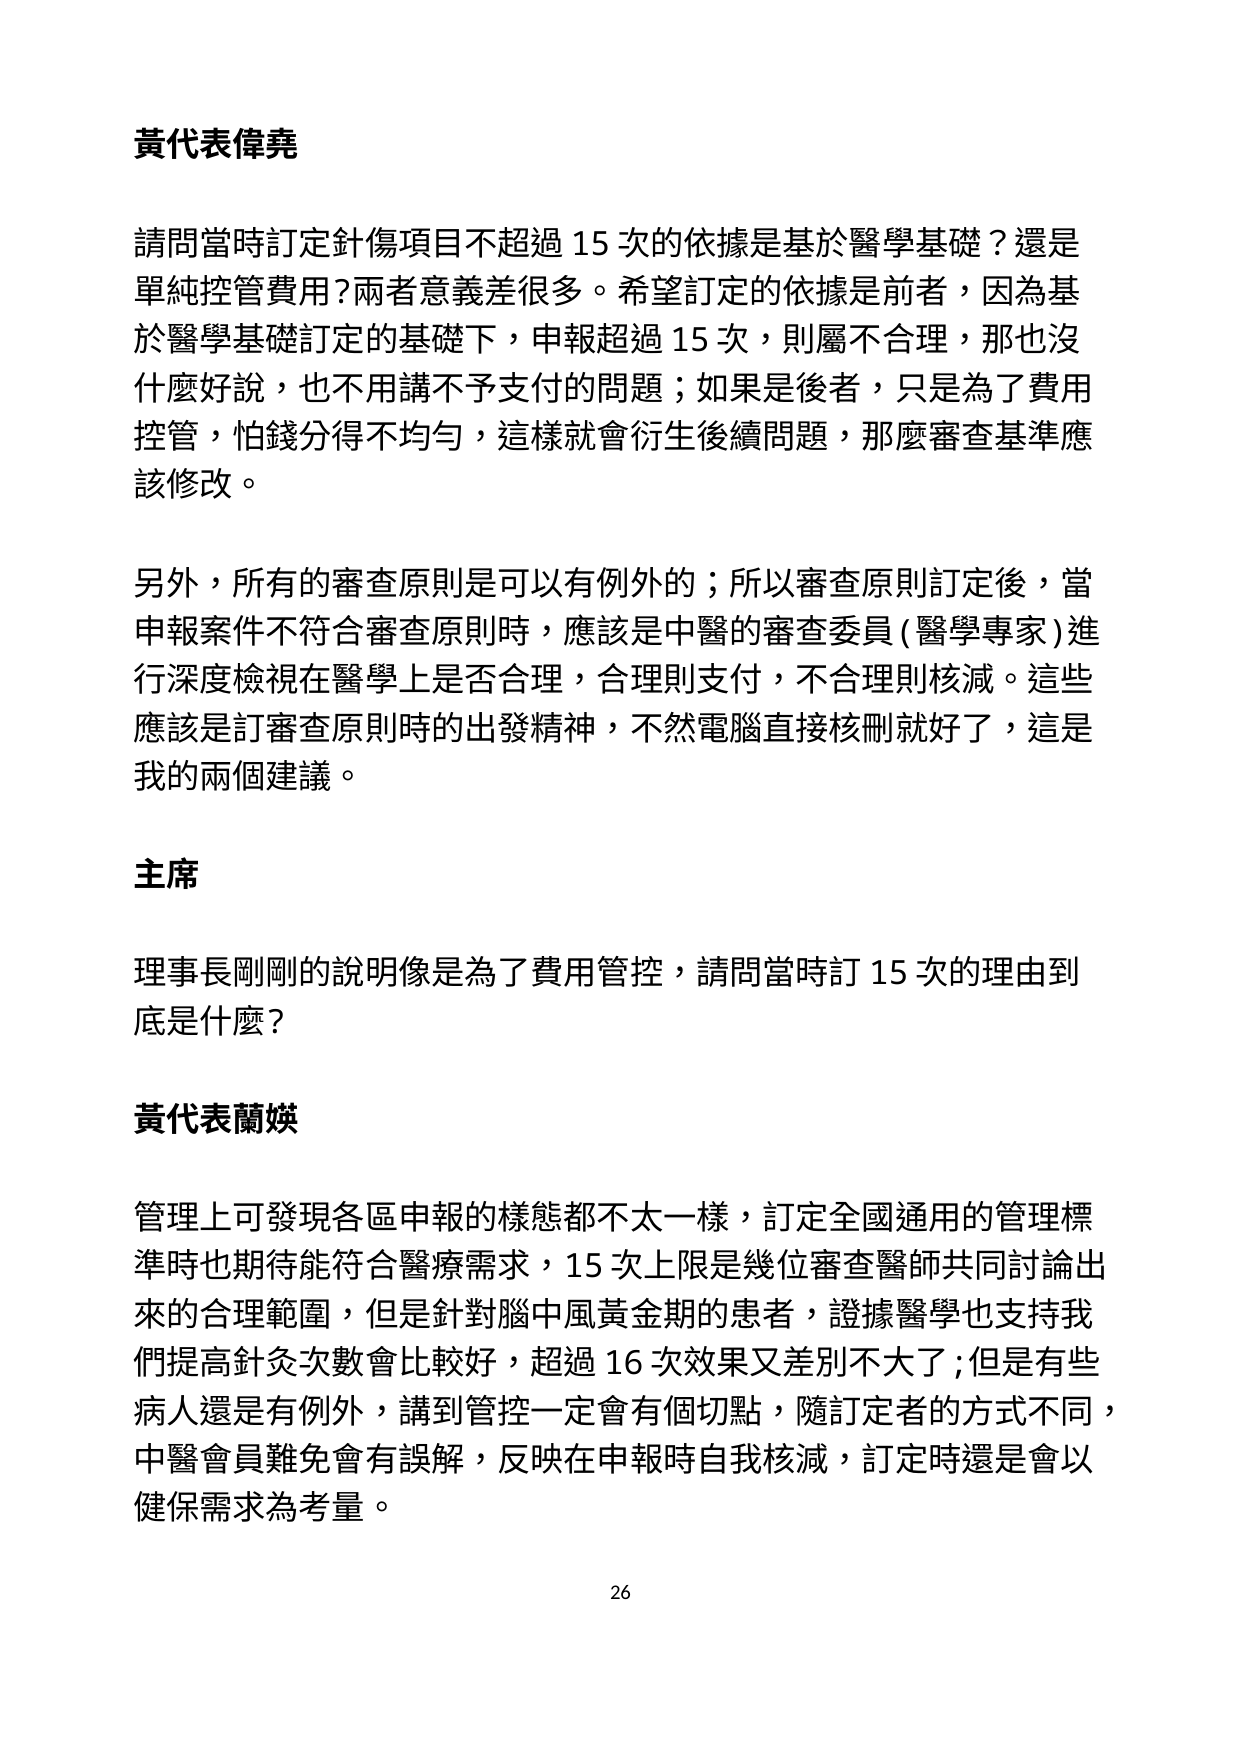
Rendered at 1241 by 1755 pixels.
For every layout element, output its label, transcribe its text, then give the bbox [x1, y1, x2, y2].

text 請問當時訂定針傷項目不超過15次的依據是基於醫學基礎？還是單純控管費用?兩者意義差很多。希望訂定的依據是前者，因為基於醫學基礎訂定的基礎下，申報超過15次，則屬不合理，那也沒什麼好說，也不用講不予支付的問題；如果是後者，只是為了費用控管，怕錢分得不均勻，這樣就會衍生後續問題，那麼審查基準應該修改。 [133, 216, 1107, 506]
text 另外，所有的審查原則是可以有例外的；所以審查原則訂定後，當申報案件不符合審查原則時，應該是中醫的審查委員(醫學專家)進行深度檢視在醫學上是否合理，合理則支付，不合理則核減。這些應該是訂審查原則時的出發精神，不然電腦直接核刪就好了，這是我的兩個建議。 [133, 556, 1107, 798]
text 黃代表蘭媖 [133, 1093, 1107, 1141]
text 管理上可發現各區申報的樣態都不太一樣，訂定全國通用的管理標準時也期待能符合醫療需求，15次上限是幾位審查醫師共同討論出來的合理範圍，但是針對腦中風黃金期的患者，證據醫學也支持我們提高針灸次數會比較好，超過16次效果又差別不大了;但是有些病人還是有例外，講到管控一定會有個切點，隨訂定者的方式不同，中醫會員難免會有誤解，反映在申報時自我核減，訂定時還是會以健保需求為考量。 [133, 1191, 1107, 1529]
text 主席 [133, 848, 1107, 896]
text 黃代表偉堯 [133, 118, 1107, 166]
text 理事長剛剛的說明像是為了費用管控，請問當時訂15次的理由到底是什麼? [133, 946, 1107, 1043]
